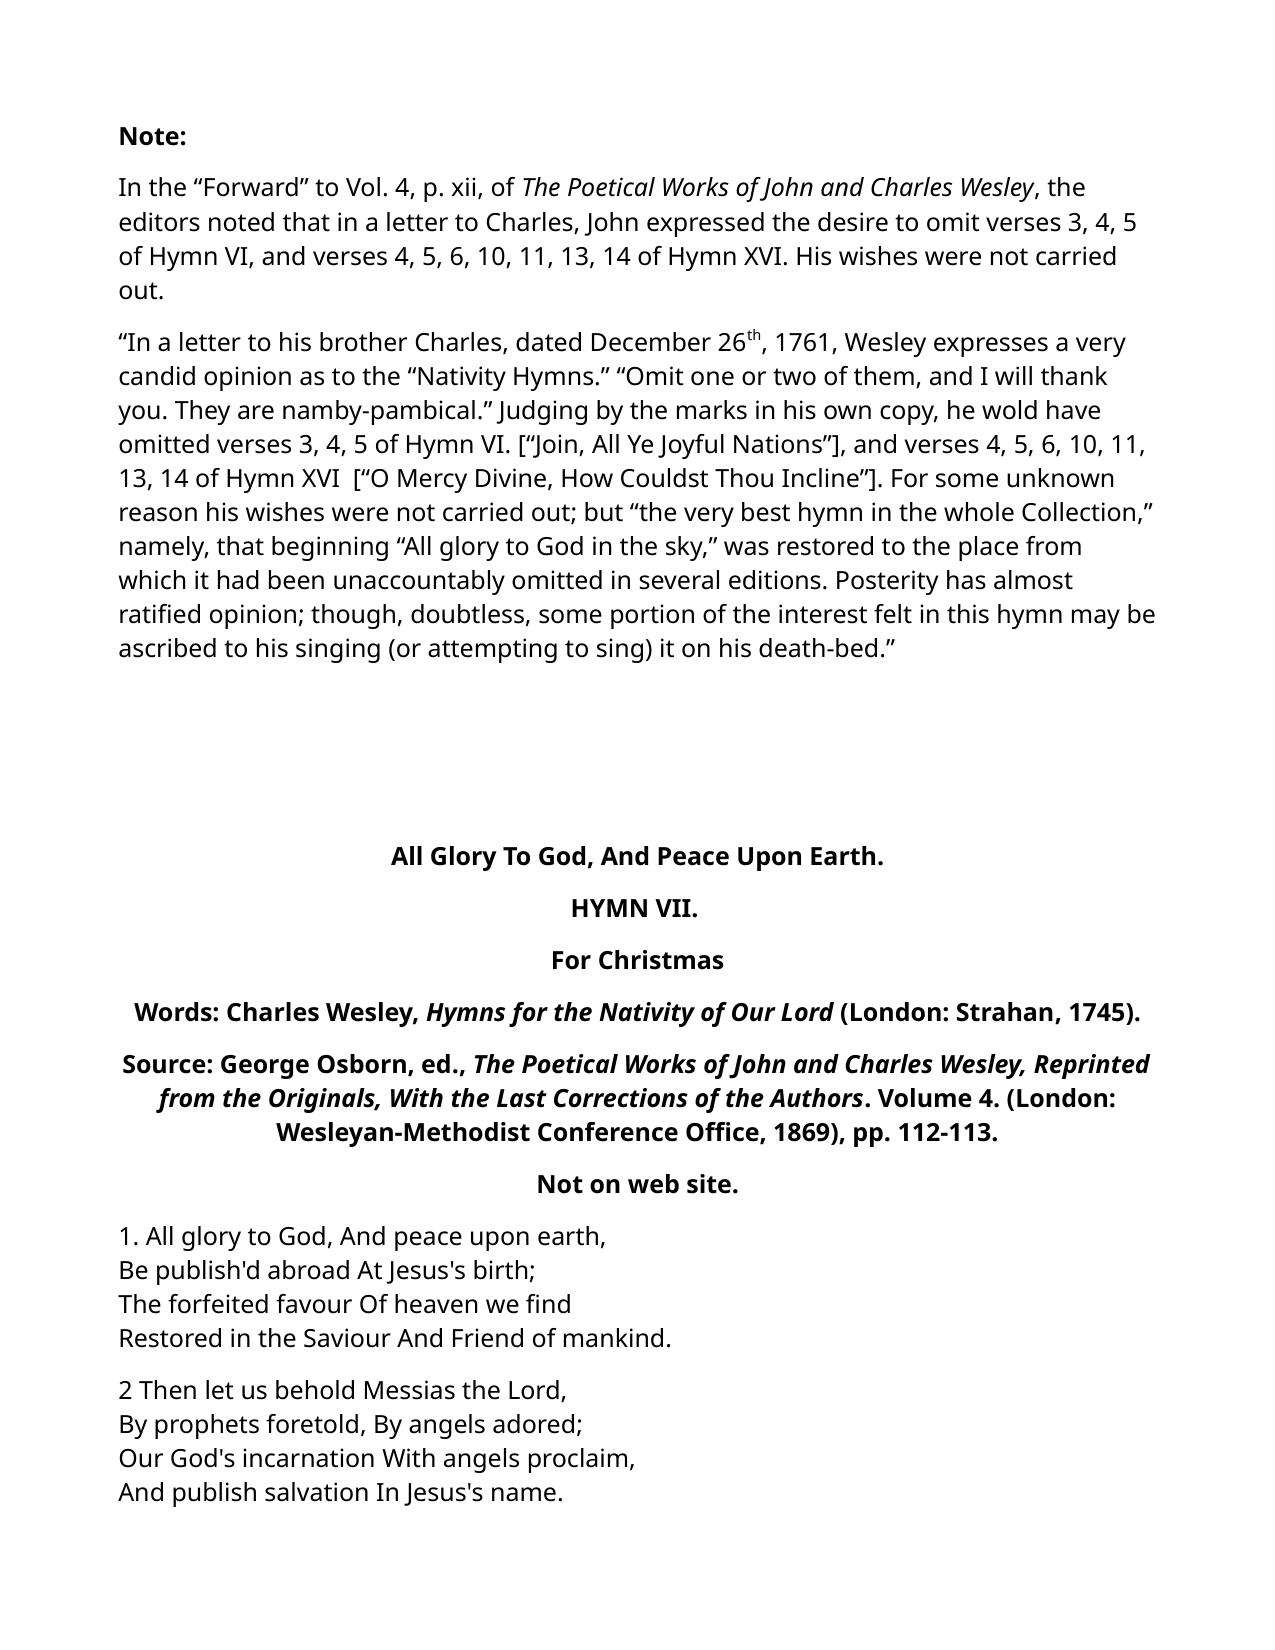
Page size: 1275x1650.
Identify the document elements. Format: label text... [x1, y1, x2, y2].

text Note: [118, 118, 1157, 152]
text For Christmas [118, 943, 1157, 977]
text “In a letter to his brother Charles, dated December 26th, 1761, Wesley expresses a very candid opinion as to the “Nativity Hymns.” “Omit one or two of them, and I will thank you. They are namby-pambical.” Judging by the marks in his own copy, he wold have omitted verses 3, 4, 5 of Hymn VI. [“Join, All Ye Joyful Nations”], and verses 4, 5, 6, 10, 11, 13, 14 of Hymn XVI [“O Mercy Divine, How Couldst Thou Incline”]. For some unknown reason his wishes were not carried out; but “the very best hymn in the whole Collection,” namely, that beginning “All glory to God in the sky,” was restored to the place from which it had been unaccountably omitted in several editions. Posterity has almost ratified opinion; though, doubtless, some portion of the interest felt in this hymn may be ascribed to his singing (or attempting to sing) it on his death-bed.” [118, 324, 1157, 665]
text HYMN VII. [118, 891, 1157, 925]
text Not on web site. [118, 1167, 1157, 1201]
text 1. All glory to God, And peace upon earth, Be publish'd abroad At Jesus's birth; The forfeited favour Of heaven we find Restored in the Saviour And Friend of mankind. [118, 1219, 1157, 1355]
text All Glory To God, And Peace Upon Earth. [118, 839, 1157, 873]
text In the “Forward” to Vol. 4, p. xii, of The Poetical Works of John and Charles Wesley, the editors noted that in a letter to Charles, John expressed the desire to omit verses 3, 4, 5 of Hymn VI, and verses 4, 5, 6, 10, 11, 13, 14 of Hymn XVI. His wishes were not carried out. [118, 170, 1157, 306]
text Words: Charles Wesley, Hymns for the Nativity of Our Lord (London: Strahan, 1745). [118, 995, 1157, 1029]
text 2 Then let us behold Messias the Lord, By prophets foretold, By angels adored; Our God's incarnation With angels proclaim, And publish salvation In Jesus's name. [118, 1373, 1157, 1509]
text Source: George Osborn, ed., The Poetical Works of John and Charles Wesley, Reprinted from the Originals, With the Last Corrections of the Authors. Volume 4. (London: Wesleyan-Methodist Conference Office, 1869), pp. 112-113. [118, 1047, 1157, 1149]
